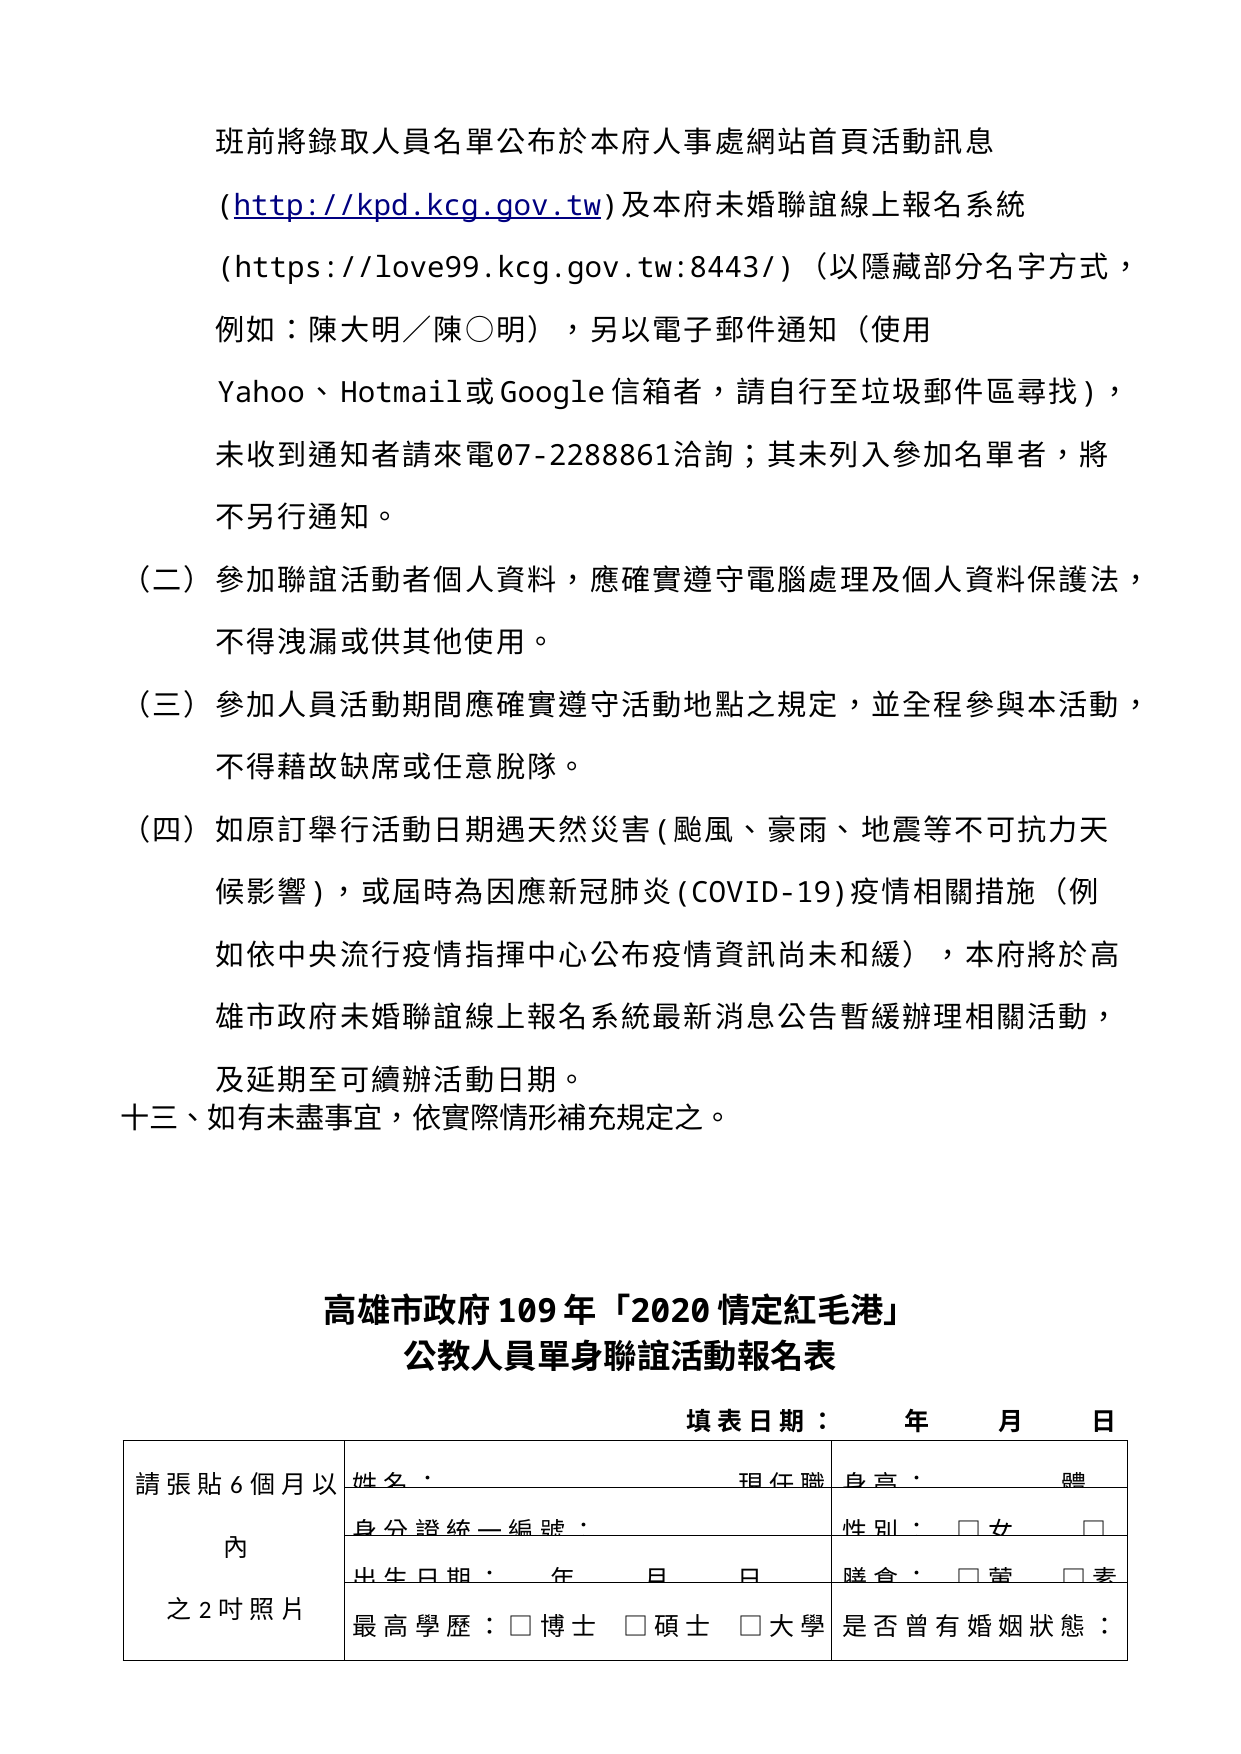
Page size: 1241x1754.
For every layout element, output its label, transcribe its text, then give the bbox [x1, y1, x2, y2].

table_header 姓名： 現任職稱： [345, 1441, 831, 1487]
table_cell 性別： □女 □男 [959, 1521, 978, 1534]
text （四）如原訂舉行活動日期遇天然災害(颱風、豪雨、地震等不可抗力天候影響)，或屆時為因應新冠肺炎(COVID-19)疫情相關措施（例如依中央流行疫情指揮中心公布疫情資訊尚未和緩），本府將於高雄市政府未婚聯誼線上報名系統最新消息公告暫緩辦理相關活動，及延期至可續辦活動日期。 [120, 786, 1120, 1098]
text （三）參加人員活動期間應確實遵守活動地點之規定，並全程參與本活動，不得藉故缺席或任意脫隊。 [120, 661, 1120, 786]
table_cell 是否曾有婚姻狀態： [832, 1583, 1127, 1660]
table_cell 最高學歷：□博士 □碩士 □大學 [345, 1583, 831, 1660]
text 填表日期： 年 月 日 [120, 1377, 1120, 1440]
text （一）本府對報名人員保有審查權，經審查通過後，於109年8月21日下班前將錄取人員名單公布於本府人事處網站首頁活動訊息(http://kpd.kcg.gov.tw)及本府未婚聯誼線上報名系統(https://love99.kcg.gov.tw:8443/)（以隱藏部分名字方式，例如：陳大明／陳○明），另以電子郵件通知（使用Yahoo、Hotmail或Google信箱者，請自行至垃圾郵件區尋找)，未收到通知者請來電07-2288861洽詢；其未列入參加名單者，將不另行通知。 [120, 98, 1120, 536]
text 十三、如有未盡事宜，依實際情形補充規定之。 [120, 1098, 1120, 1136]
table_cell 膳食： □葷 □素 [832, 1536, 1127, 1582]
table_header 身高： 體重： [832, 1441, 1127, 1487]
table_cell 出生日期： 年 月 日 (實)歲： [345, 1536, 831, 1582]
table_cell 性別： □女 □男 [832, 1488, 1127, 1534]
table_cell 身分證統一編號： [345, 1488, 831, 1534]
text 公教人員單身聯誼活動報名表 [120, 1332, 1120, 1377]
text 高雄市政府109年「2020情定紅毛港」 [120, 1286, 1120, 1332]
table_cell 性別： □女 □男 [1084, 1521, 1103, 1534]
text （二）參加聯誼活動者個人資料，應確實遵守電腦處理及個人資料保護法，不得洩漏或供其他使用。 [120, 536, 1120, 661]
table_header 請張貼6個月以內 之2吋照片 電子檔請附照片 [124, 1441, 344, 1660]
